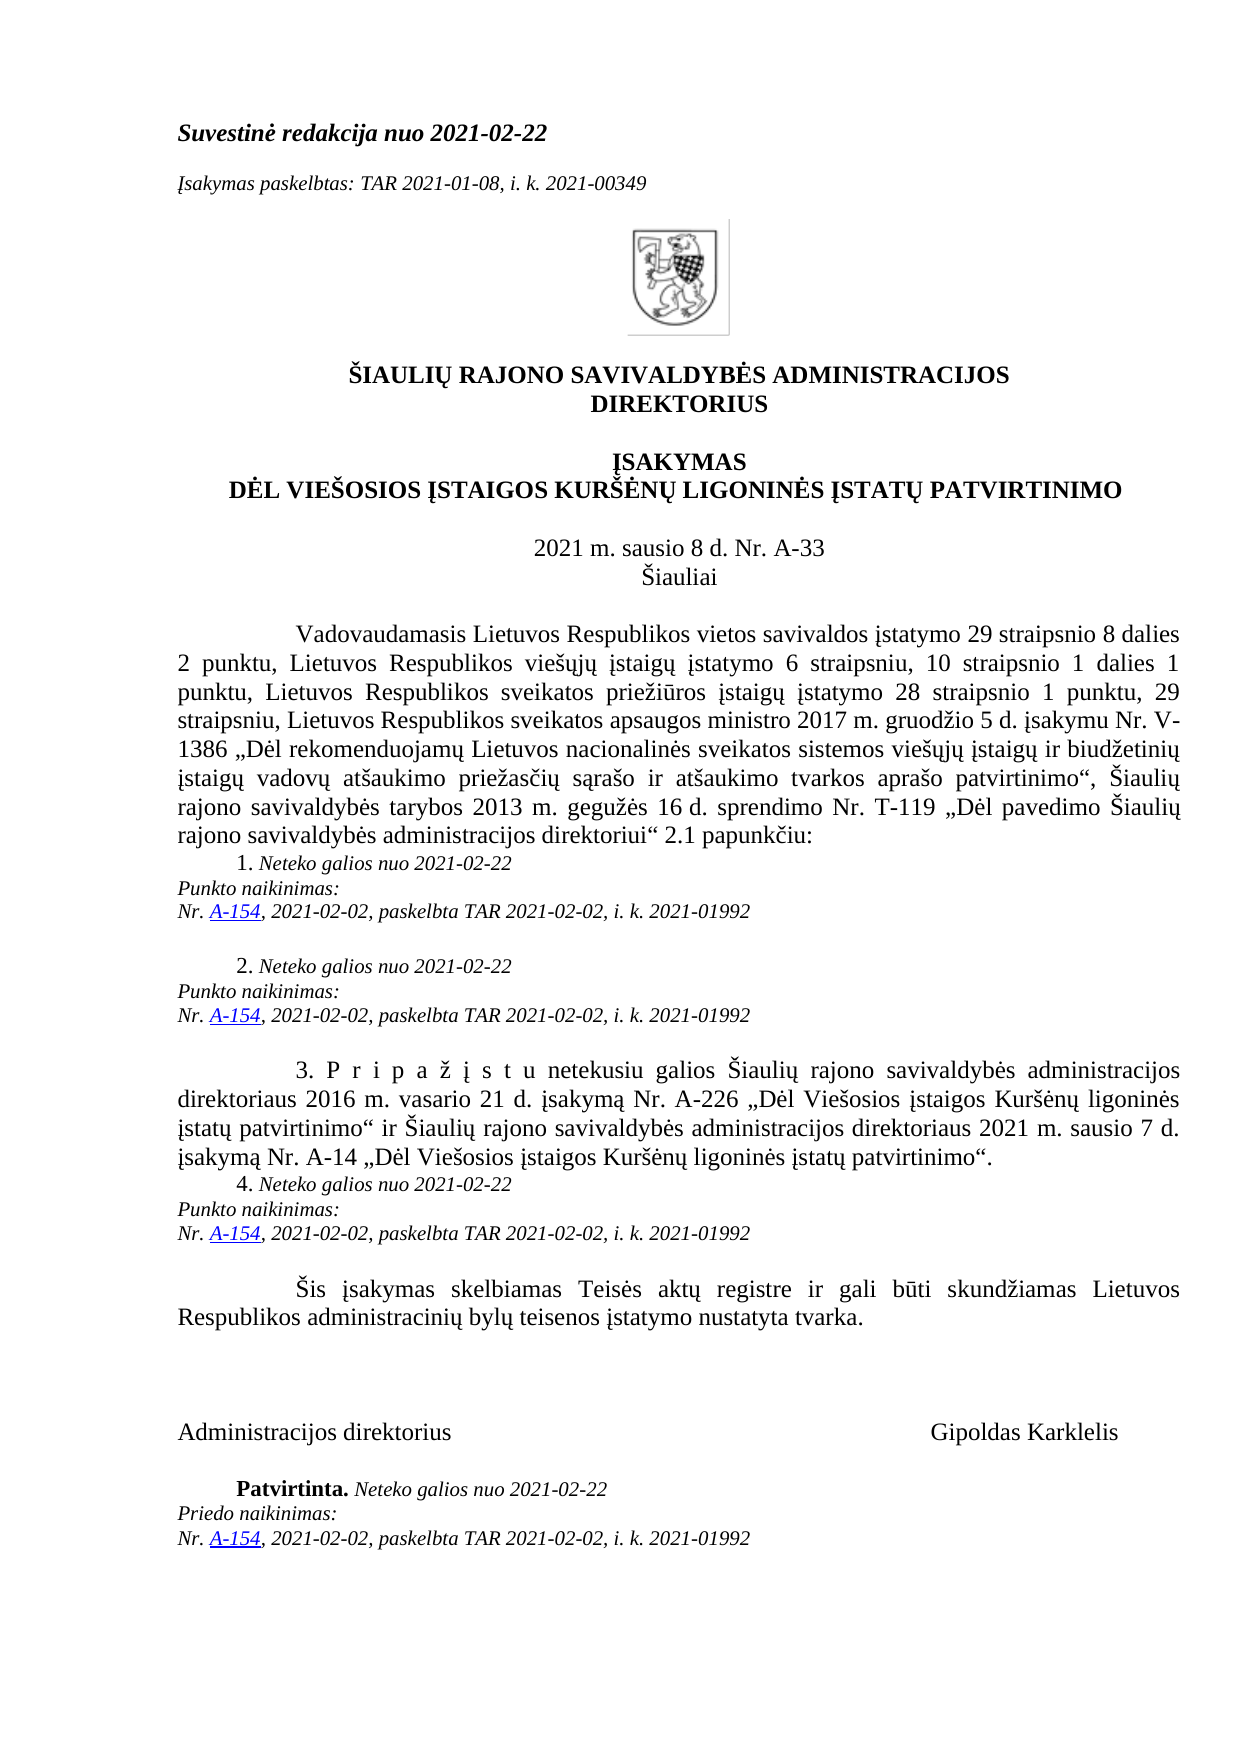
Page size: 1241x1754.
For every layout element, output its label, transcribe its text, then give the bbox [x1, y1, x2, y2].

text Punkto naikinimas: [177, 1197, 1181, 1221]
text ĮSAKYMAS [177, 447, 1181, 475]
text Punkto naikinimas: [177, 875, 1181, 899]
text Priedo naikinimas: [177, 1501, 1181, 1525]
text Suvestinė redakcija nuo 2021-02-22 [177, 118, 1181, 147]
text Šiauliai [177, 562, 1181, 590]
text 2. Neteko galios nuo 2021-02-22 [177, 952, 1181, 979]
text Patvirtinta. Neteko galios nuo 2021-02-22 [177, 1475, 1181, 1501]
text Punkto naikinimas: [177, 979, 1181, 1003]
text Nr. A-154, 2021-02-02, paskelbta TAR 2021-02-02, i. k. 2021-01992 [177, 1525, 1181, 1549]
text 4. Neteko galios nuo 2021-02-22 [177, 1171, 1181, 1197]
text Šis įsakymas skelbiamas Teisės aktų registre ir gali būti skundžiamas Lietuvos Respublikos administracinių bylų teisenos įstatymo nustatyta tvarka. [177, 1274, 1181, 1331]
text Vadovaudamasis Lietuvos Respublikos vietos savivaldos įstatymo 29 straipsnio 8 dalies 2 punktu, Lietuvos Respublikos viešųjų įstaigų įstatymo 6 straipsniu, 10 straipsnio 1 dalies 1 punktu, Lietuvos Respublikos sveikatos priežiūros įstaigų įstatymo 28 straipsnio 1 punktu, 29 straipsniu, Lietuvos Respublikos sveikatos apsaugos ministro 2017 m. gruodžio 5 d. įsakymu Nr. V-1386 „Dėl rekomenduojamų Lietuvos nacionalinės sveikatos sistemos viešųjų įstaigų ir biudžetinių įstaigų vadovų atšaukimo priežasčių sąrašo ir atšaukimo tvarkos aprašo patvirtinimo“, Šiaulių rajono savivaldybės tarybos 2013 m. gegužės 16 d. sprendimo Nr. T-119 „Dėl pavedimo Šiaulių rajono savivaldybės administracijos direktoriui“ 2.1 papunkčiu: [177, 619, 1181, 849]
text 1. Neteko galios nuo 2021-02-22 [177, 849, 1181, 875]
text 2021 m. sausio 8 d. Nr. A-33 [177, 533, 1181, 562]
text DIREKTORIUS [177, 389, 1181, 418]
text ŠIAULIŲ RAJONO SAVIVALDYBĖS ADMINISTRACIJOS [177, 360, 1181, 389]
text Administracijos direktorius Gipoldas Karklelis [177, 1417, 1181, 1446]
text 3. P r i p a ž į s t u netekusiu galios Šiaulių rajono savivaldybės administracijos direktoriaus 2016 m. vasario 21 d. įsakymą Nr. A-226 „Dėl Viešosios įstaigos Kuršėnų ligoninės įstatų patvirtinimo“ ir Šiaulių rajono savivaldybės administracijos direktoriaus 2021 m. sausio 7 d. įsakymą Nr. A-14 „Dėl Viešosios įstaigos Kuršėnų ligoninės įstatų patvirtinimo“. [177, 1056, 1181, 1171]
text Nr. A-154, 2021-02-02, paskelbta TAR 2021-02-02, i. k. 2021-01992 [177, 1221, 1181, 1245]
text DĖL VIEŠOSIOS ĮSTAIGOS KURŠĖNŲ LIGONINĖS ĮSTATŲ PATVIRTINIMO [177, 475, 1181, 504]
text Nr. A-154, 2021-02-02, paskelbta TAR 2021-02-02, i. k. 2021-01992 [177, 1003, 1181, 1027]
text Įsakymas paskelbtas: TAR 2021-01-08, i. k. 2021-00349 [177, 171, 1181, 195]
text Nr. A-154, 2021-02-02, paskelbta TAR 2021-02-02, i. k. 2021-01992 [177, 899, 1181, 923]
